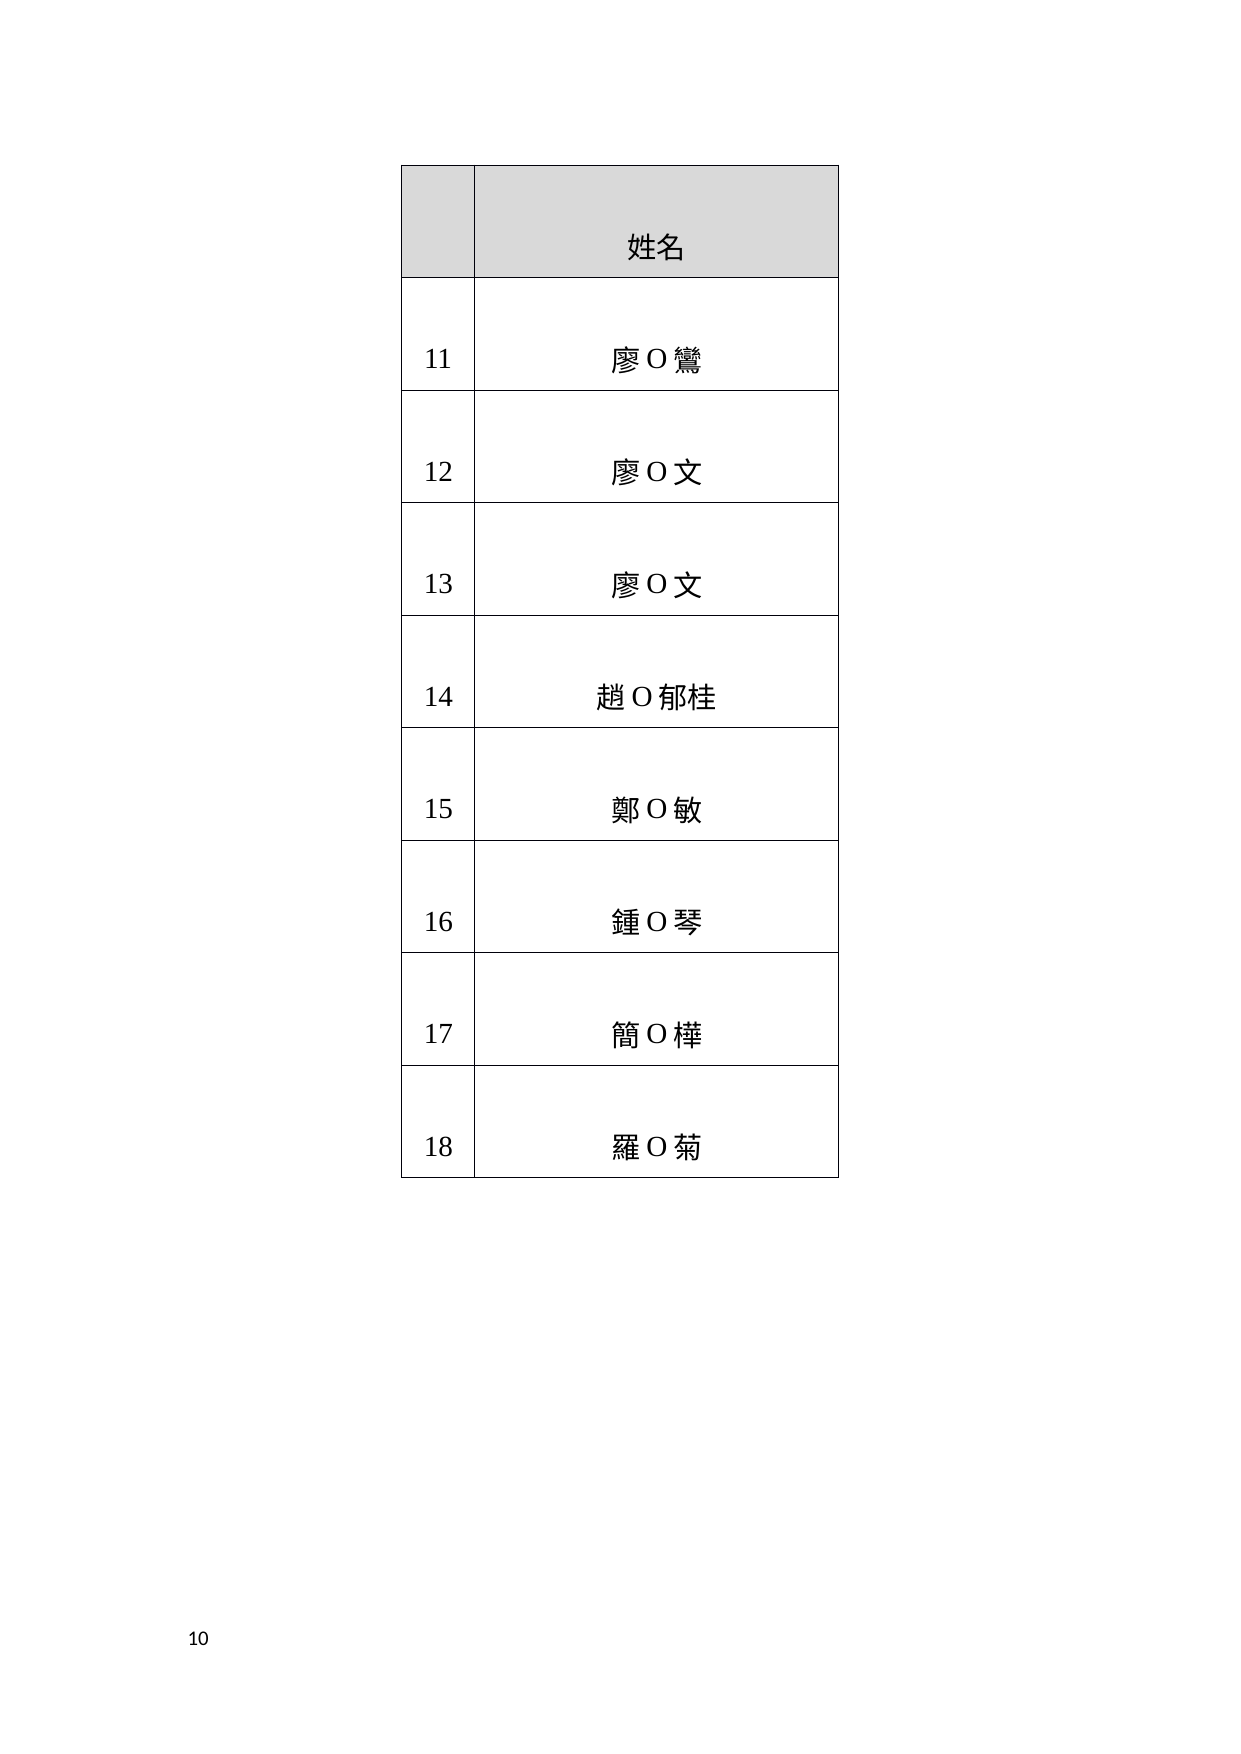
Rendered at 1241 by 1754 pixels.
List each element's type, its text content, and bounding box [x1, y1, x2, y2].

table_cell 12 [402, 391, 474, 502]
table_cell 簡O樺 [475, 953, 838, 1064]
table_cell 鄭O敏 [475, 728, 838, 839]
table_cell 廖O文 [475, 391, 838, 502]
table_cell 11 [402, 278, 474, 389]
table_cell 18 [402, 1066, 474, 1177]
table_header 姓名 [475, 166, 838, 277]
table_cell 廖O文 [475, 503, 838, 614]
table_cell 15 [402, 728, 474, 839]
table_header [402, 166, 474, 277]
table_cell 廖O鸞 [475, 278, 838, 389]
table_cell 羅O菊 [475, 1066, 838, 1177]
table_cell 趙O郁桂 [475, 616, 838, 727]
table_cell 13 [402, 503, 474, 614]
table_cell 鍾O琴 [475, 841, 838, 952]
table_cell 14 [402, 616, 474, 727]
table_cell 17 [402, 953, 474, 1064]
table_cell 16 [402, 841, 474, 952]
